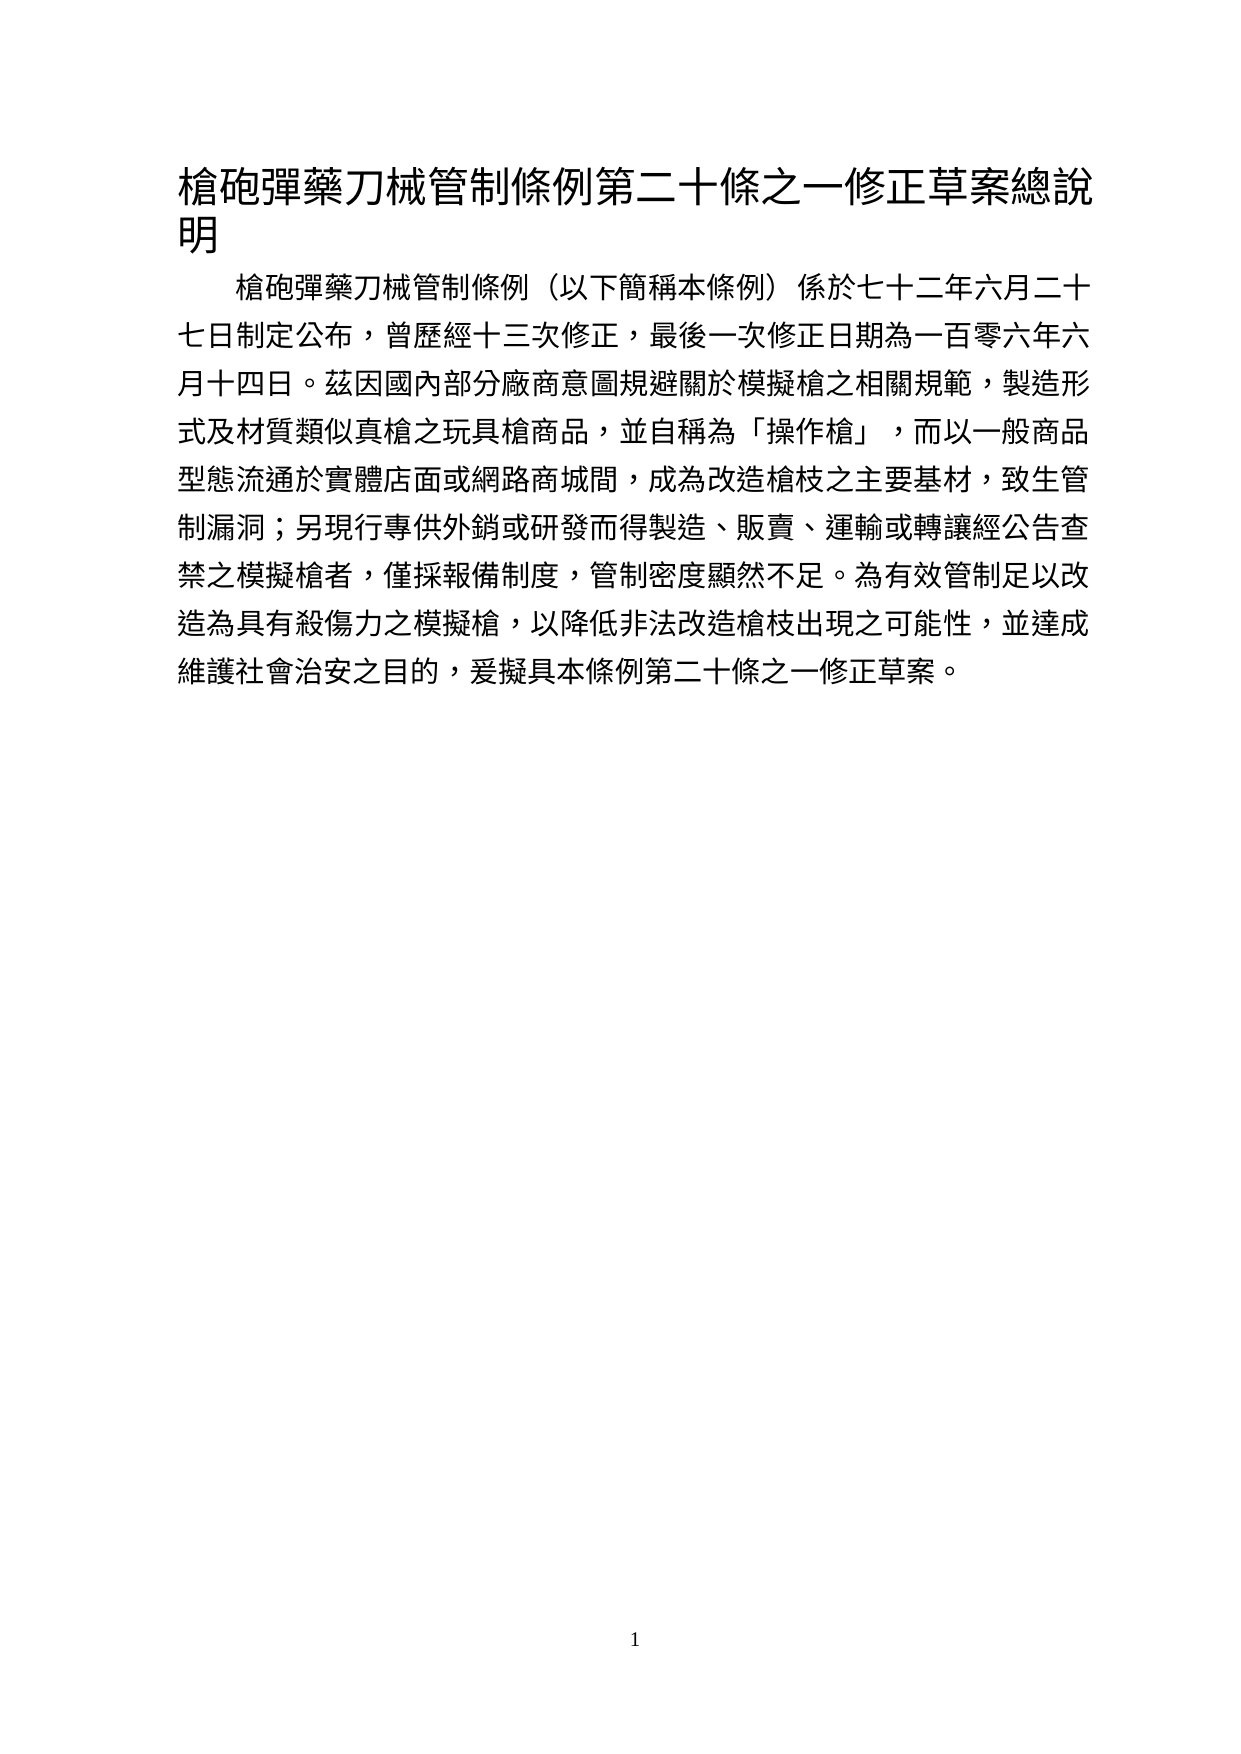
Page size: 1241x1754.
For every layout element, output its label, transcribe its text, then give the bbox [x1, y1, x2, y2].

text 槍砲彈藥刀械管制條例第二十條之一修正草案總說明 [177, 164, 1096, 260]
text 槍砲彈藥刀械管制條例（以下簡稱本條例）係於七十二年六月二十七日制定公布，曾歷經十三次修正，最後一次修正日期為一百零六年六月十四日。茲因國內部分廠商意圖規避關於模擬槍之相關規範，製造形式及材質類似真槍之玩具槍商品，並自稱為「操作槍」，而以一般商品型態流通於實體店面或網路商城間，成為改造槍枝之主要基材，致生管制漏洞；另現行專供外銷或研發而得製造、販賣、運輸或轉讓經公告查禁之模擬槍者，僅採報備制度，管制密度顯然不足。為有效管制足以改造為具有殺傷力之模擬槍，以降低非法改造槍枝出現之可能性，並達成維護社會治安之目的，爰擬具本條例第二十條之一修正草案。 [177, 260, 1092, 692]
